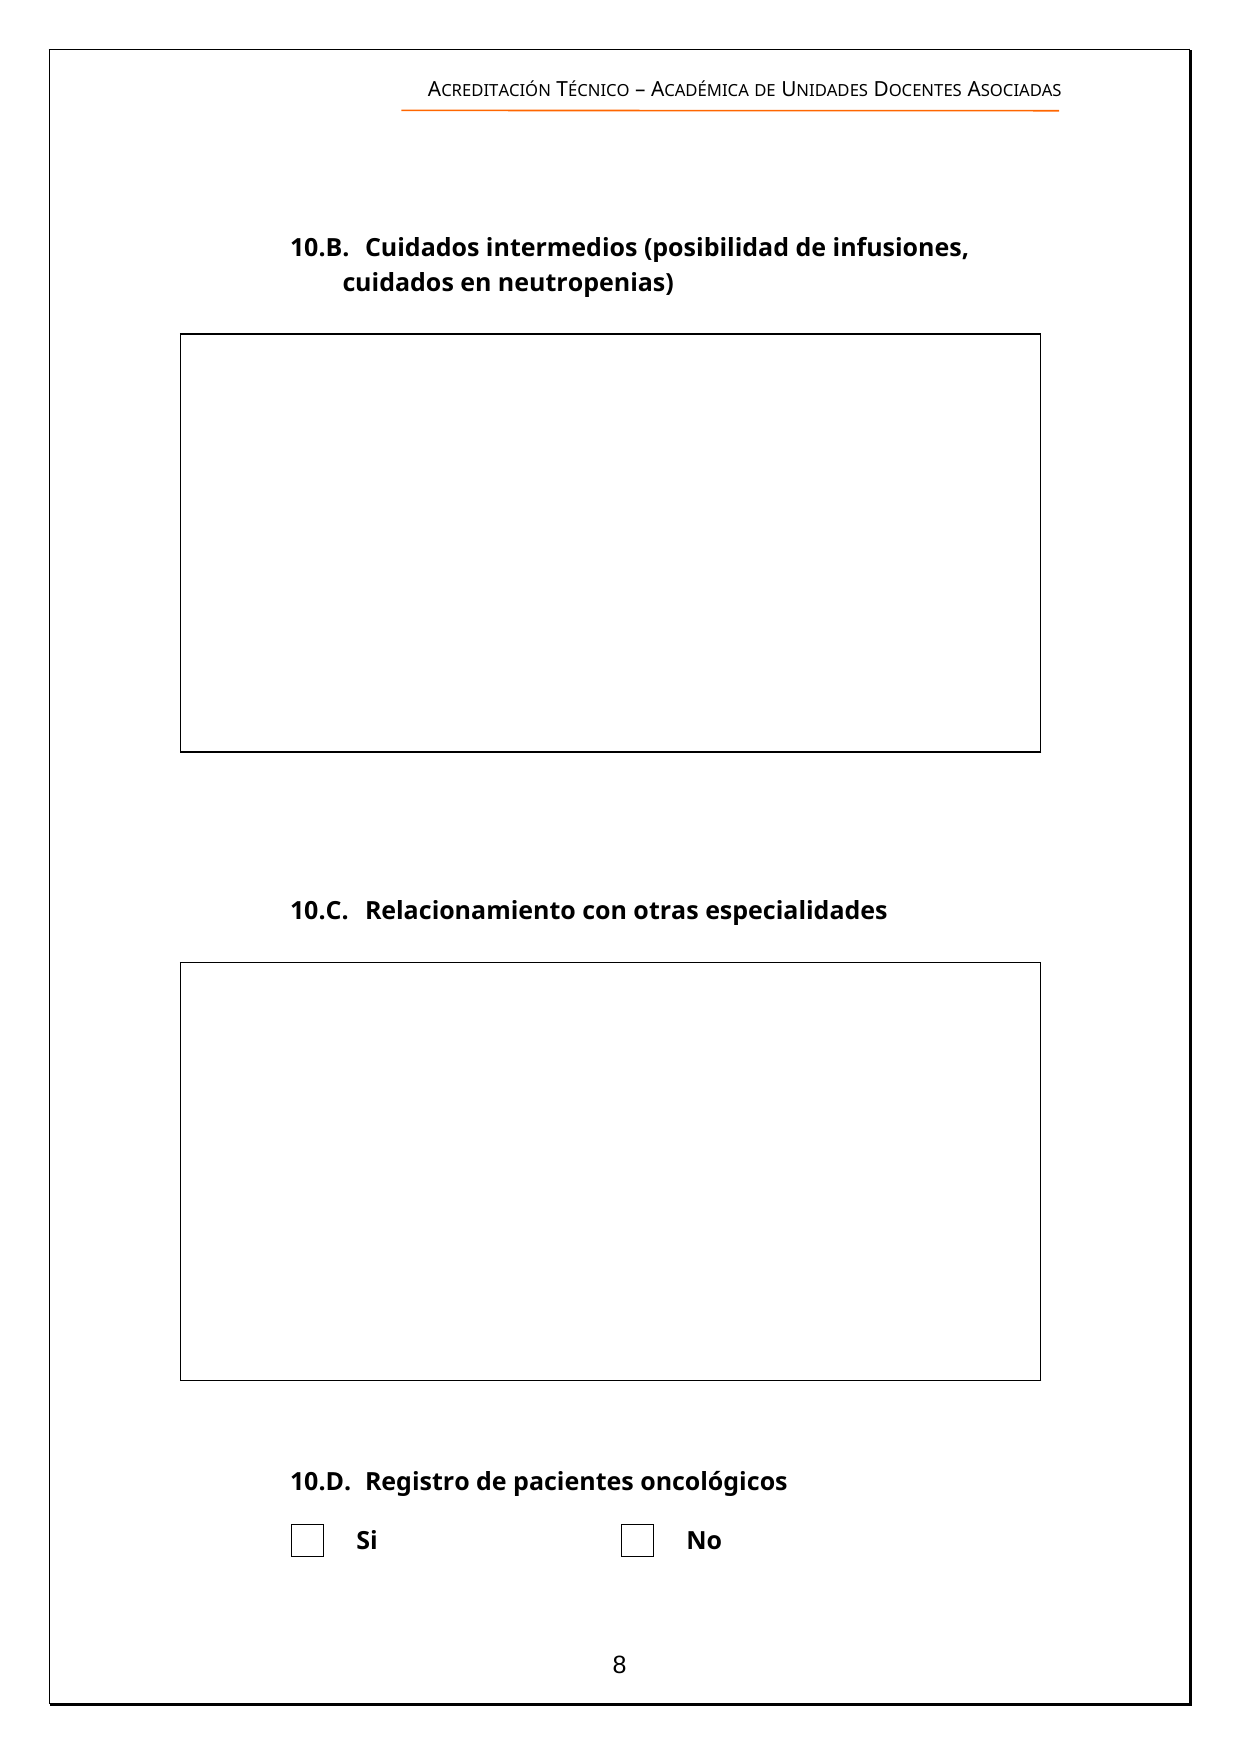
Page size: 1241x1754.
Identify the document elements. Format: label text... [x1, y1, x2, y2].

subtitle Relacionamiento con otras especialidades [290, 893, 1061, 927]
subtitle Registro de pacientes oncológicos [290, 1464, 1061, 1498]
subtitle Cuidados intermedios (posibilidad de infusiones, cuidados en neutropenias) [290, 230, 1061, 298]
subtitle Si No [290, 1523, 1061, 1557]
